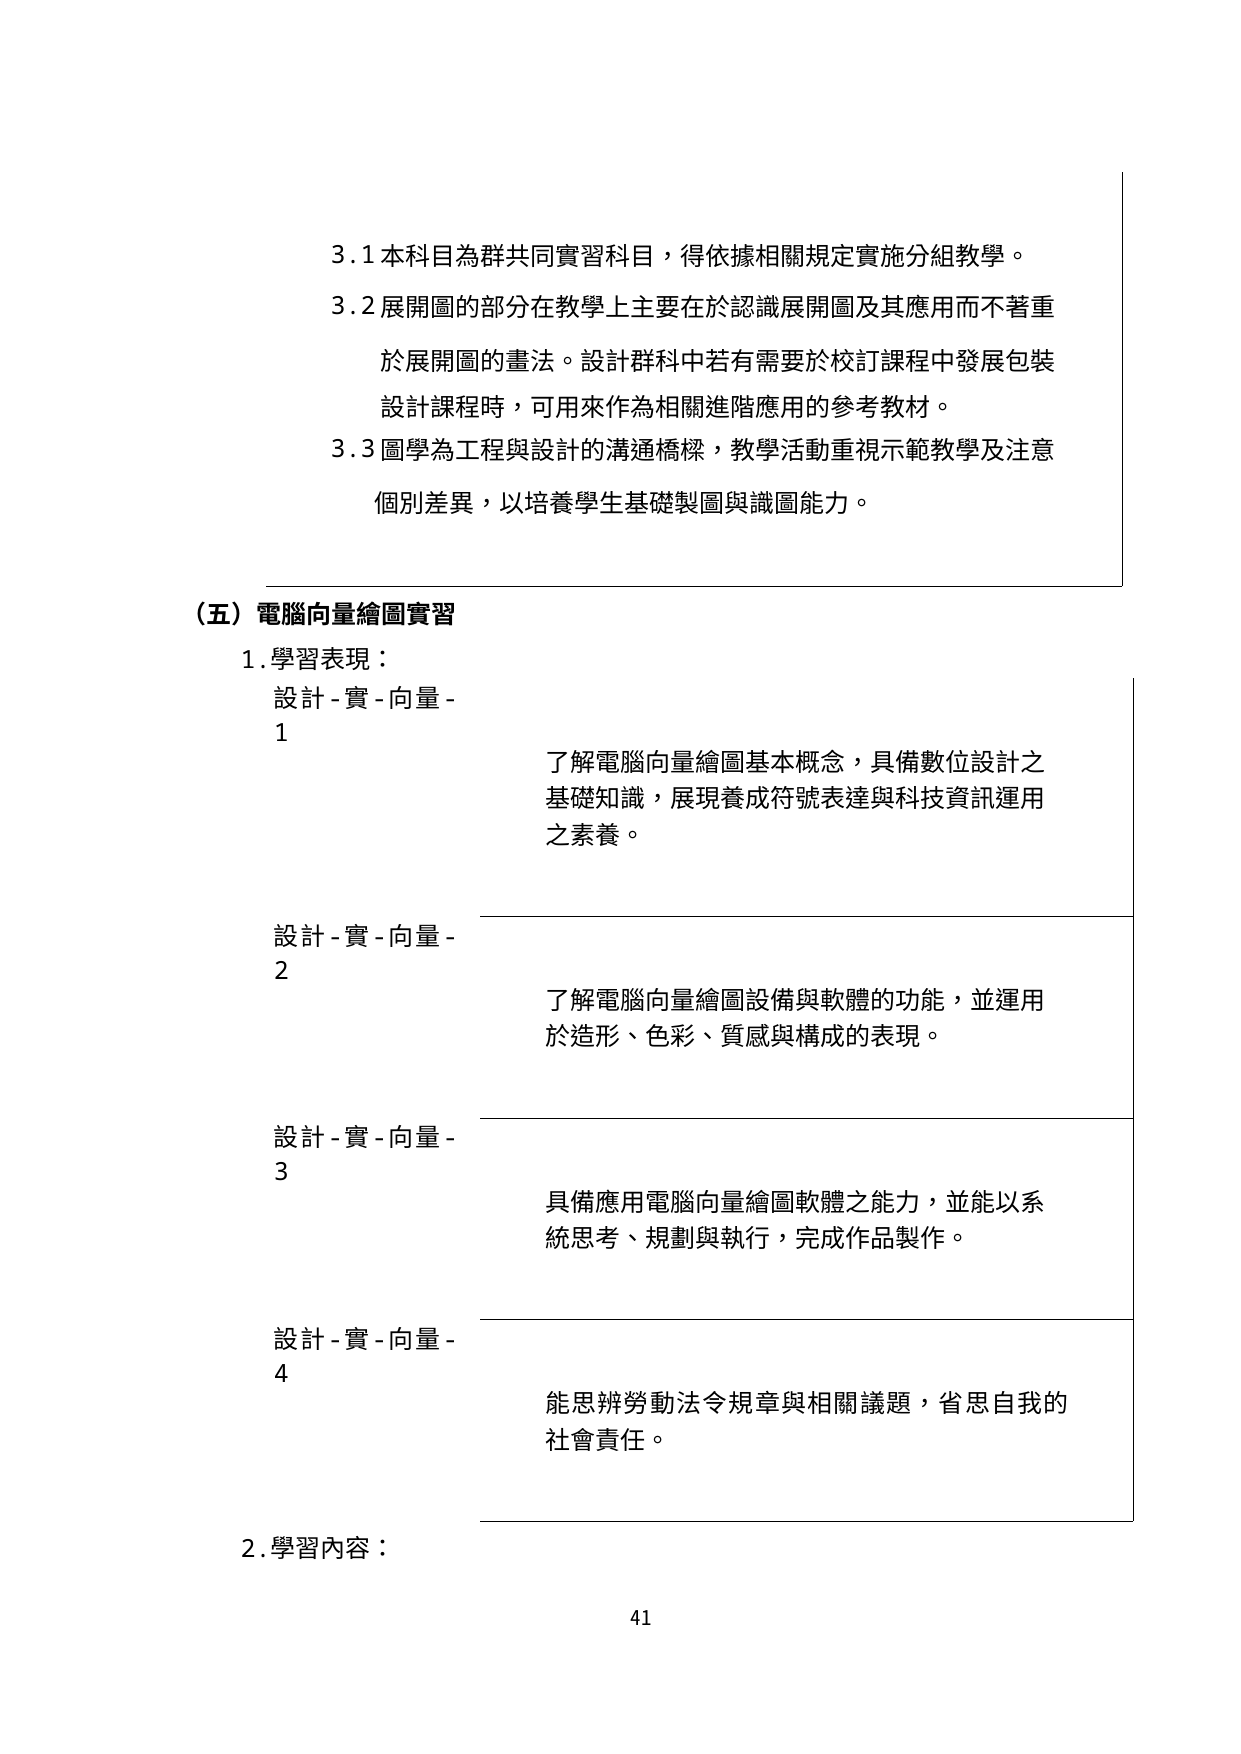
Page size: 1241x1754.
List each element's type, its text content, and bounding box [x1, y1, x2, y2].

table_header 了解電腦向量繪圖基本概念，具備數位設計之基礎知識，展現養成符號表達與科技資訊運用之素養。 [469, 678, 1133, 916]
table_cell 具備應用電腦向量繪圖軟體之能力，並能以系統思考、規劃與執行，完成作品製作。 [469, 1118, 1133, 1319]
table_cell [1134, 1319, 1144, 1521]
table_cell [1134, 916, 1144, 1118]
text 3.3圖學為工程與設計的溝通橋樑，教學活動重視示範教學及注意個別差異，以培養學生基礎製圖與識圖能力。 [266, 366, 1122, 586]
text 2.學習內容： [173, 1521, 1122, 1567]
table_header [1134, 678, 1144, 916]
table_cell [1134, 1118, 1144, 1319]
text （五）電腦向量繪圖實習 [173, 586, 1122, 632]
text 3.2展開圖的部分在教學上主要在於認識展開圖及其應用而不著重於展開圖的畫法。設計群科中若有需要於校訂課程中發展包裝設計課程時，可用來作為相關進階應用的參考教材。 [266, 223, 1122, 366]
table_cell 設計-實-向量-2 [262, 916, 469, 1118]
table_cell 了解電腦向量繪圖設備與軟體的功能，並運用於造形、色彩、質感與構成的表現。 [469, 916, 1133, 1118]
table_cell 能思辨勞動法令規章與相關議題，省思自我的社會責任。 [469, 1319, 1133, 1521]
text 1.學習表現： [173, 632, 1122, 678]
text 3.1本科目為群共同實習科目，得依據相關規定實施分組教學。 [266, 172, 1122, 223]
table_header 設計-實-向量-1 [262, 678, 469, 916]
table_cell 設計-實-向量-4 [262, 1319, 469, 1521]
table_cell 設計-實-向量-3 [262, 1118, 469, 1319]
